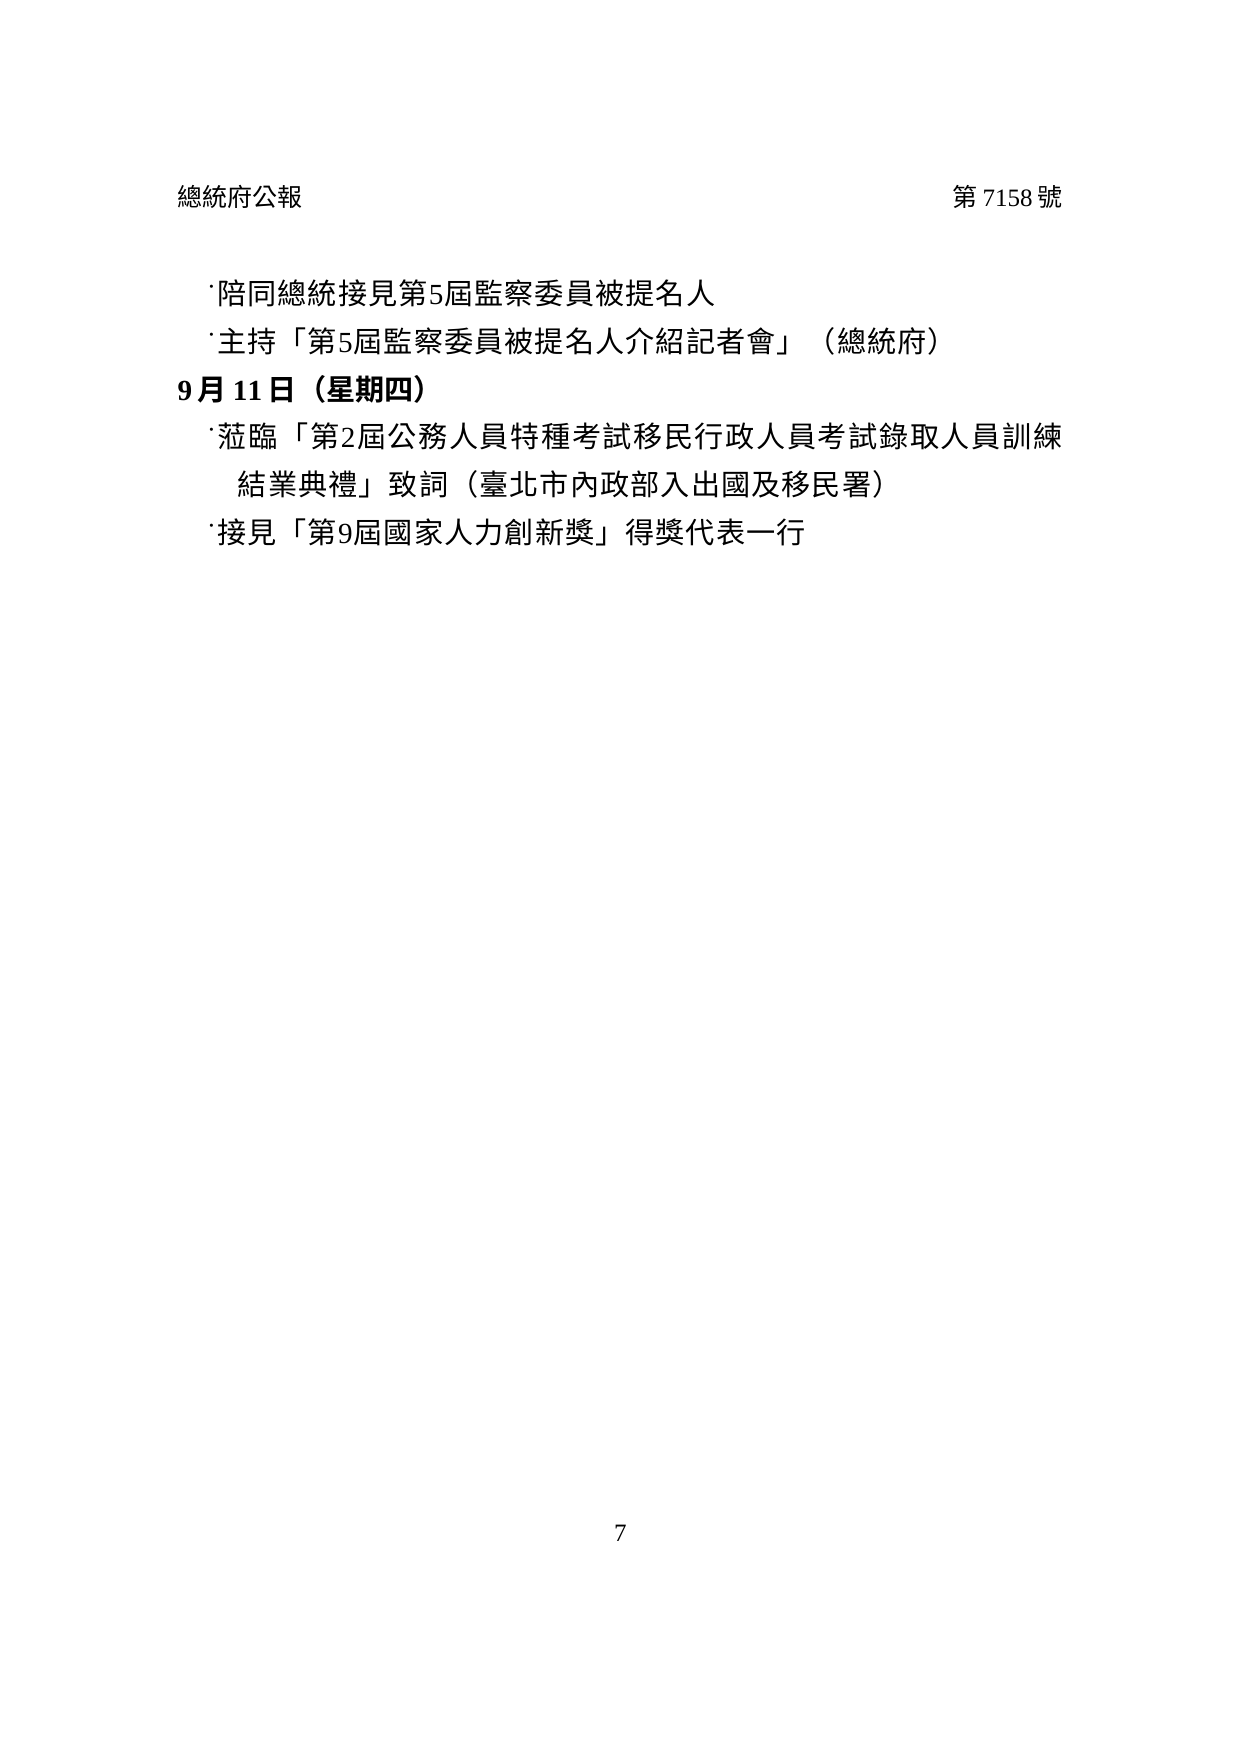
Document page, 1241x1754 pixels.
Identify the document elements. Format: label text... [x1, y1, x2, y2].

text ˙陪同總統接見第5屆監察委員被提名人 [206, 266, 1063, 314]
text ˙接見「第9屆國家人力創新獎」得獎代表一行 [206, 505, 1063, 553]
text 9月11日（星期四） [177, 362, 1063, 409]
text ˙主持「第5屆監察委員被提名人介紹記者會」（總統府） [206, 314, 1063, 362]
text ˙蒞臨「第2屆公務人員特種考試移民行政人員考試錄取人員訓練結業典禮」致詞（臺北市內政部入出國及移民署） [206, 409, 1063, 505]
